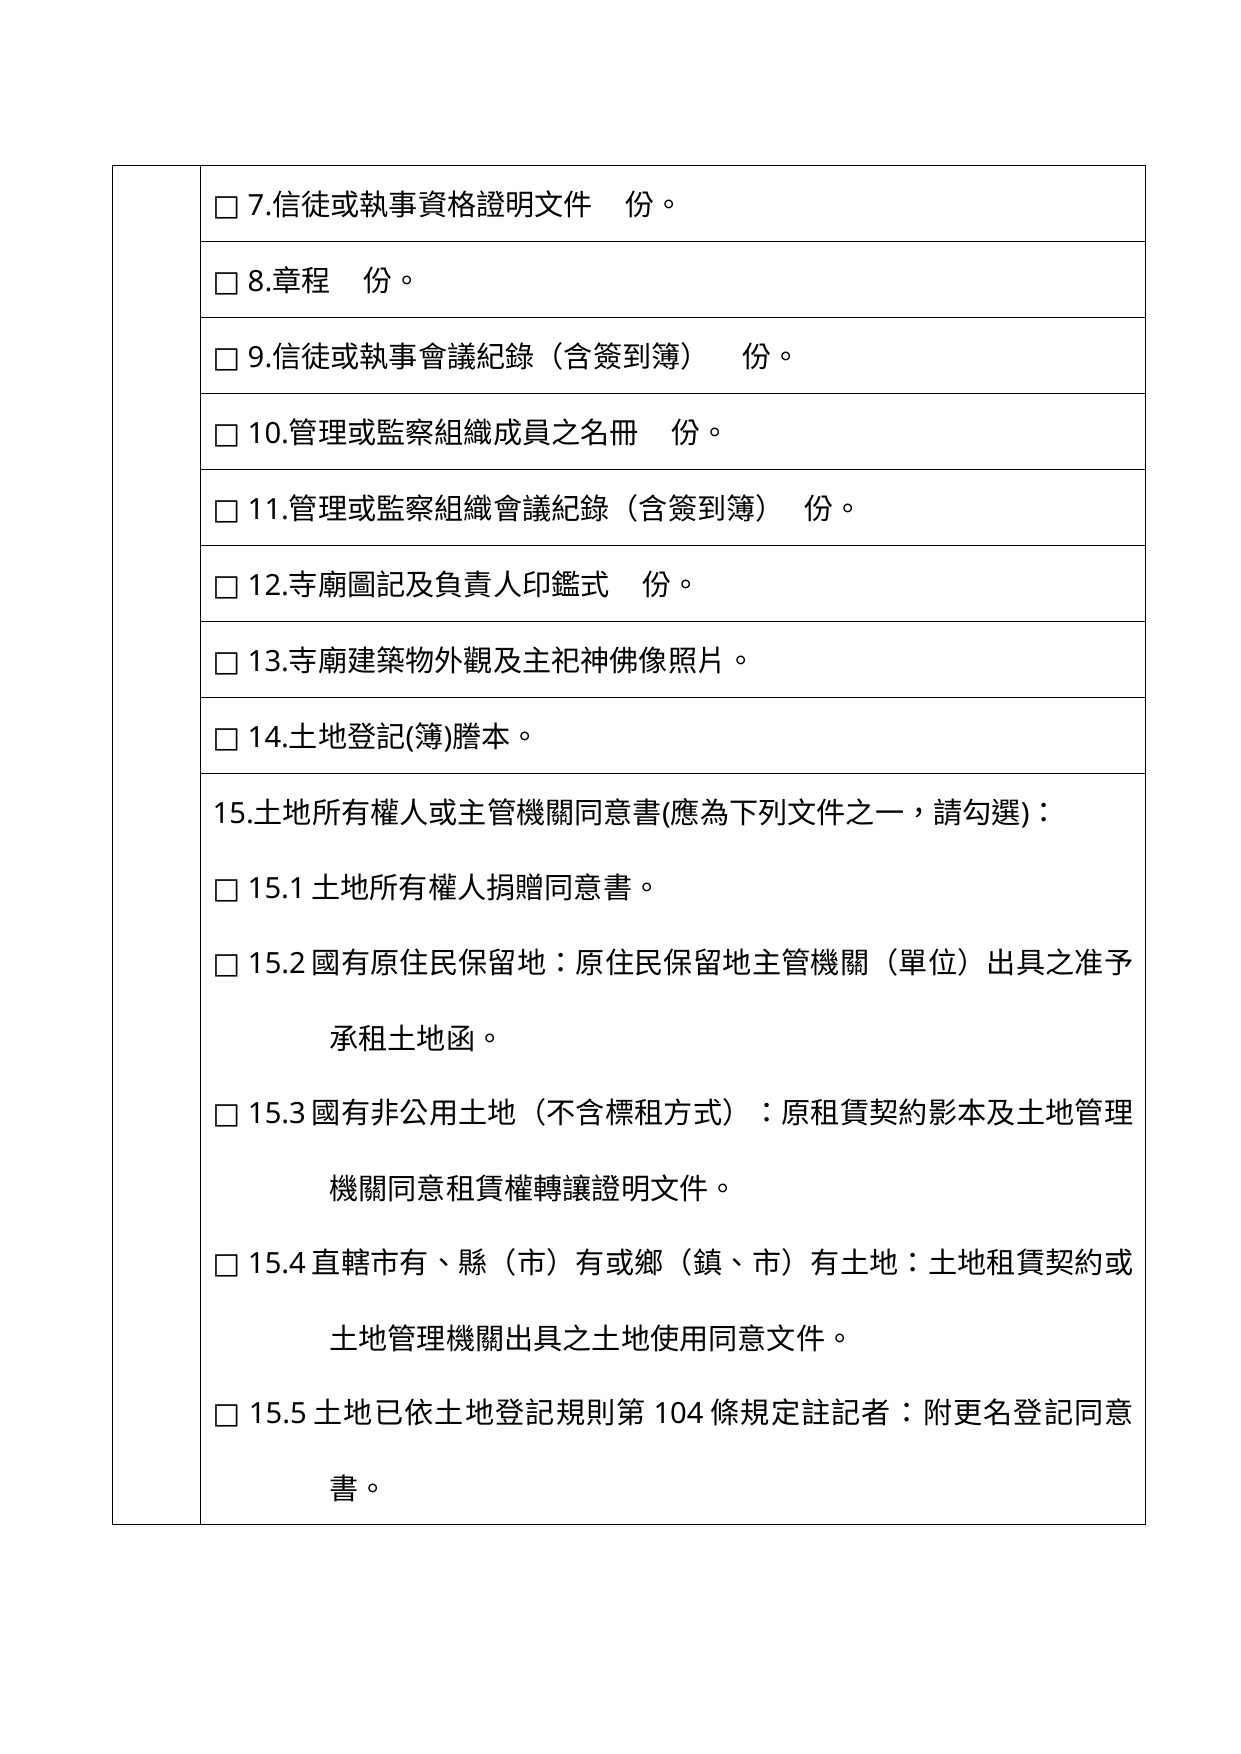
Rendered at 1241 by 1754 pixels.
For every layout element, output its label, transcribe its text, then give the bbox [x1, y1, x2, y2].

table_cell 15.土地所有權人或主管機關同意書(應為下列文件之一，請勾選)： □ 15.1土地所有權人捐贈同意書。 □ 15.2國有原住民保留地：原住民保留地主管機關（單位）出具之准予承租土地函。 □ 15.3國有非公用土地（不含標租方式）：原租賃契約影本及土地管理機關同意租賃權轉讓證明文件。 □ 15.4直轄市有、縣（市）有或鄉（鎮、市）有土地：土地租賃契約或土地管理機關出具之土地使用同意文件。 □ 15.5土地已依土地登記規則第104條規定註記者：附更名登記同意書。 [201, 774, 1145, 1524]
table_cell □ 9.信徒或執事會議紀錄（含簽到簿） 份。 [201, 318, 1145, 393]
table_cell □ 8.章程 份。 [201, 242, 1145, 317]
table_cell □ 10.管理或監察組織成員之名冊 份。 [201, 394, 1145, 469]
table_cell □ 14.土地登記(簿)謄本。 [201, 698, 1145, 773]
table_cell □ 7.信徒或執事資格證明文件 份。 [201, 166, 1145, 241]
table_cell □ 13.寺廟建築物外觀及主祀神佛像照片。 [201, 622, 1145, 697]
table_cell □ 12.寺廟圖記及負責人印鑑式 份。 [201, 546, 1145, 621]
table_cell □ 11.管理或監察組織會議紀錄（含簽到簿） 份。 [201, 470, 1145, 545]
table_cell [113, 166, 200, 1524]
